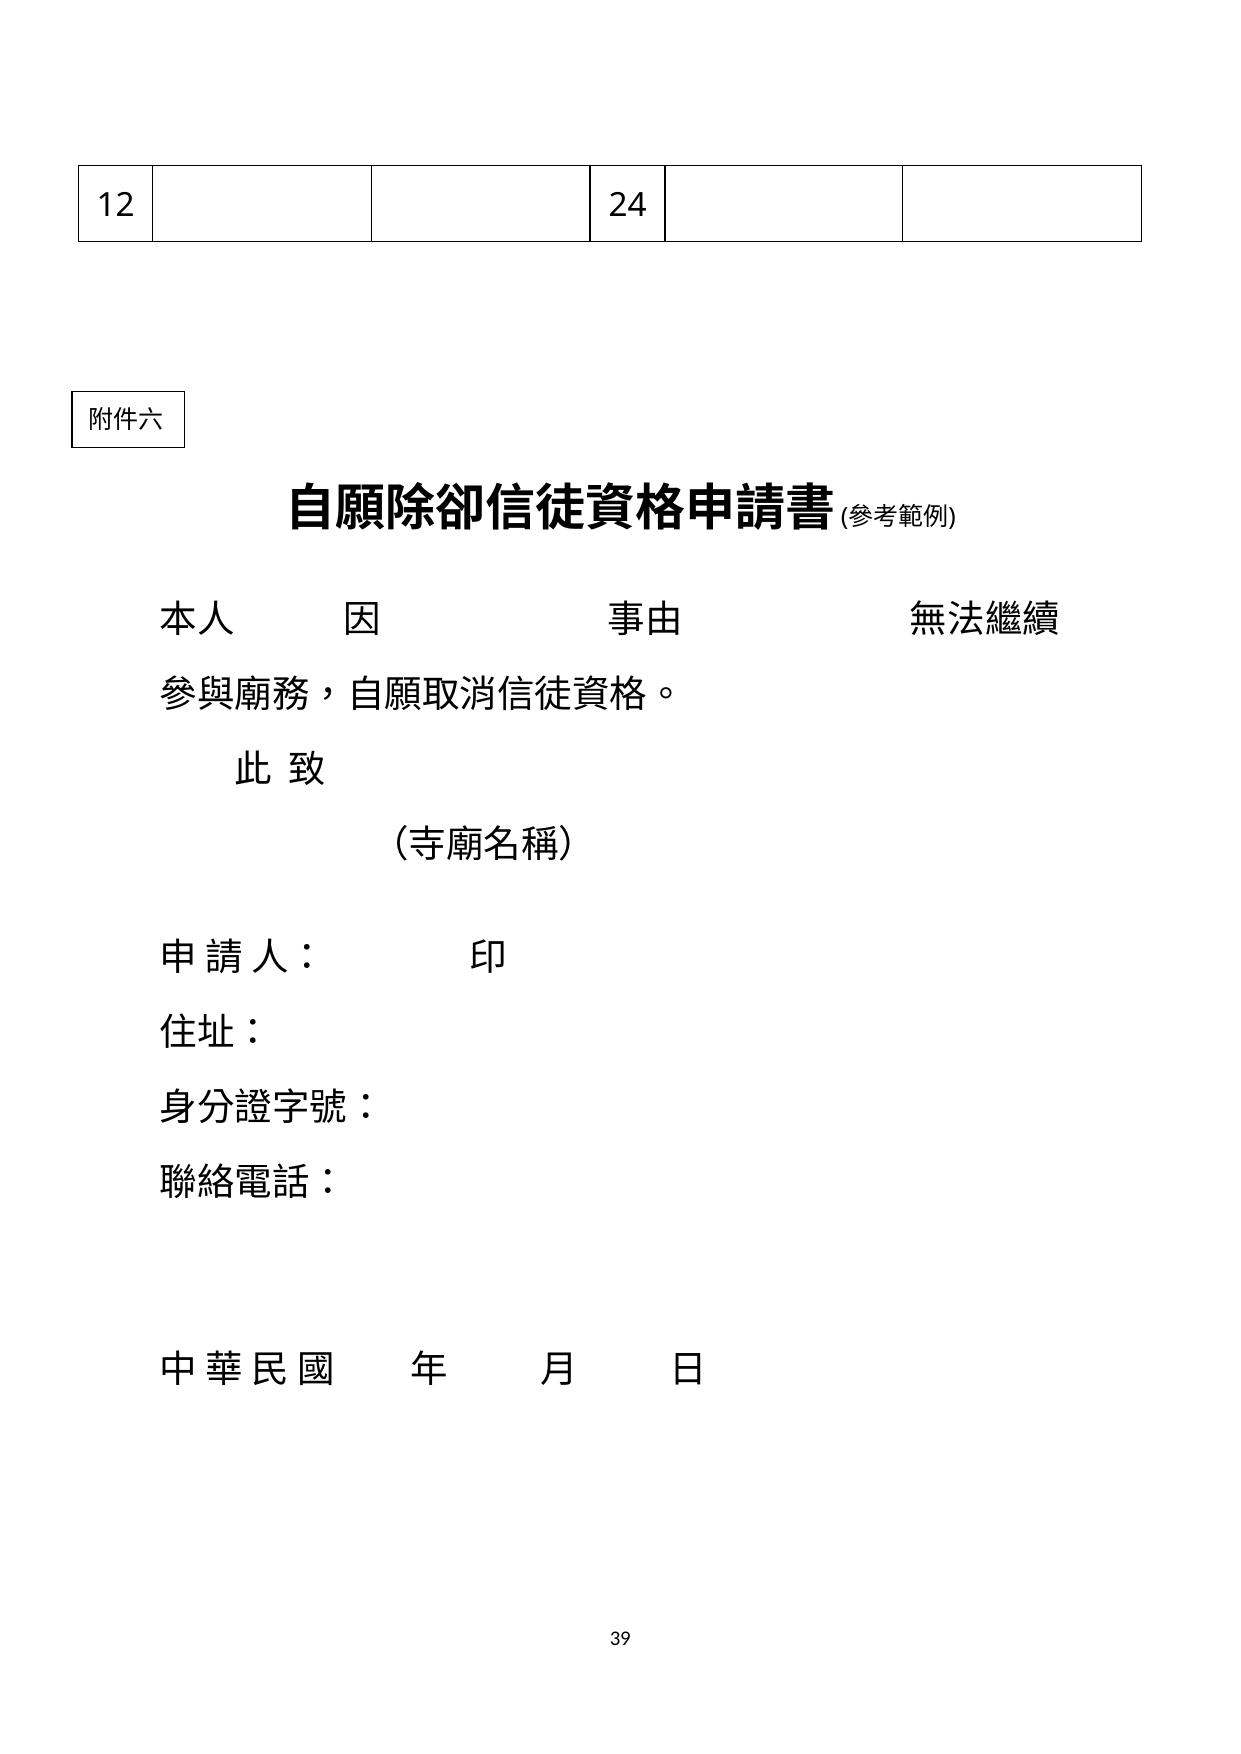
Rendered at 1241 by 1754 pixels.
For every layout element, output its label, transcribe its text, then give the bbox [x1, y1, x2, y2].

table_cell [153, 166, 371, 241]
table_cell [903, 166, 1141, 241]
text 身分證字號： [159, 1067, 1081, 1142]
text 申 請 人： 印 [159, 917, 1081, 992]
text 附件六 [88, 400, 169, 436]
table_cell [666, 166, 902, 241]
text 中 華 民 國 年 月 日 [159, 1329, 1081, 1404]
text （寺廟名稱） [159, 804, 1081, 879]
text 住址： [159, 992, 1081, 1067]
text 本人 因 事由 無法繼續參與廟務，自願取消信徒資格。 [159, 579, 1081, 729]
text 此 致 [159, 729, 1081, 804]
text 自願除卻信徒資格申請書 (參考範例) [159, 467, 1081, 542]
text 聯絡電話： [159, 1142, 1081, 1217]
text [73, 392, 184, 447]
table_cell 12 [79, 166, 152, 241]
table_cell [372, 166, 589, 241]
table_cell 24 [591, 166, 664, 241]
